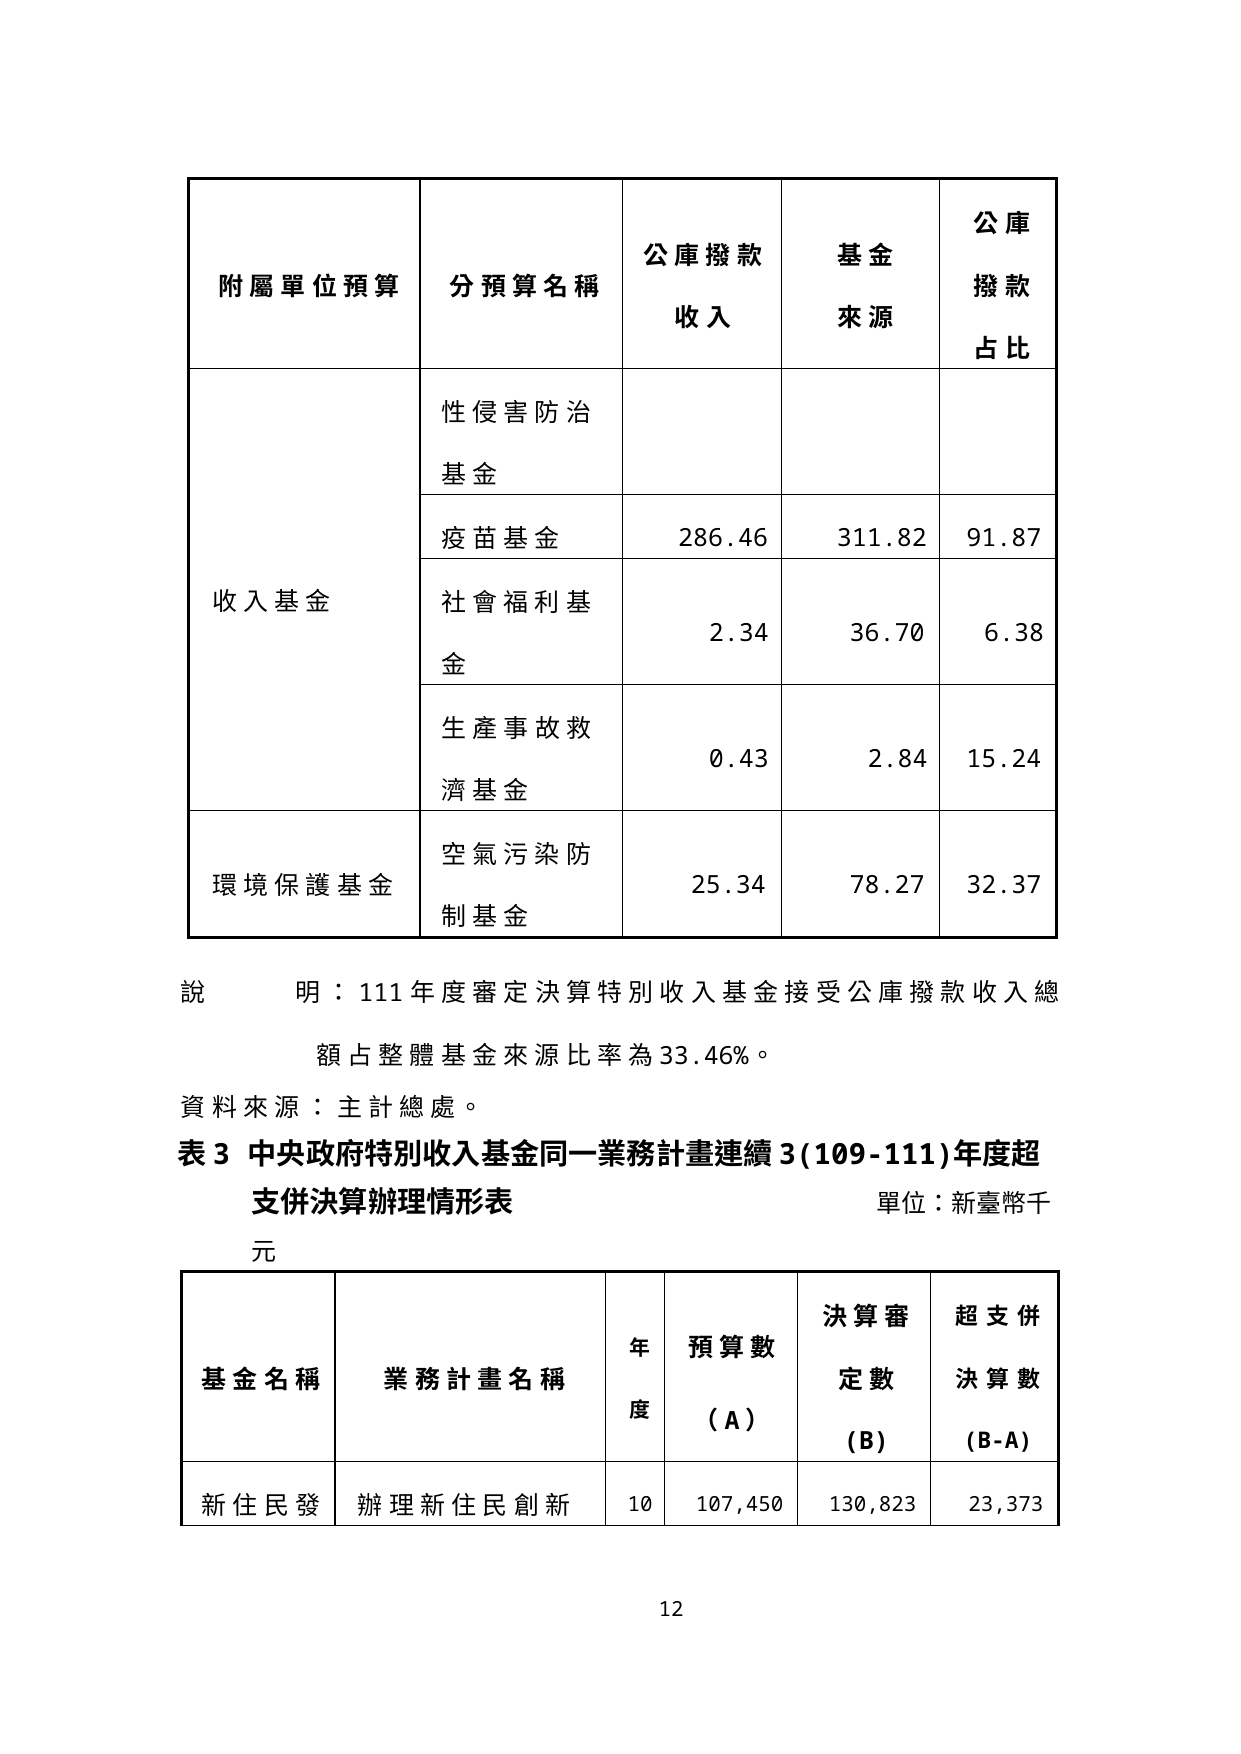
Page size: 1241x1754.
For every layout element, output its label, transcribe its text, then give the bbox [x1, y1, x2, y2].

table_header 分預算名稱 [421, 180, 622, 368]
table_cell 32.37 [940, 811, 1055, 936]
table_cell 311.82 [782, 495, 939, 557]
table_cell 23,373 [931, 1462, 1057, 1524]
table_cell 91.87 [940, 495, 1055, 557]
table_cell 107,450 [665, 1462, 797, 1524]
table_cell 6.38 [940, 559, 1055, 683]
text 表3 中央政府特別收入基金同一業務計畫連續3(109-111)年度超支併決算辦理情形表 單位：新臺幣千元 [177, 1126, 1063, 1270]
table_cell [623, 369, 781, 494]
table_cell 社會福利基金 [421, 559, 622, 683]
table_cell [782, 369, 939, 494]
table_cell 新住民發 [183, 1462, 334, 1524]
table_cell 生產事故救濟基金 [421, 685, 622, 809]
table_cell 130,823 [798, 1462, 930, 1524]
table_cell 2.84 [782, 685, 939, 809]
table_cell 78.27 [782, 811, 939, 936]
table_header 超支併決算數(B-A) [931, 1273, 1057, 1461]
table_cell [940, 369, 1055, 494]
table_cell 環境保護基金 [190, 811, 419, 936]
table_header 公庫撥款占比 [940, 180, 1055, 368]
table_cell 2.34 [623, 559, 781, 683]
table_cell 36.70 [782, 559, 939, 683]
table_header 附屬單位預算 [190, 180, 419, 368]
table_header 基金 來源 [782, 180, 939, 368]
table_cell 25.34 [623, 811, 781, 936]
table_cell 286.46 [623, 495, 781, 557]
table_cell 10 [606, 1462, 664, 1524]
text 資料來源：主計總處。 [177, 1064, 1063, 1126]
table_cell 性侵害防治基金 [421, 369, 622, 494]
table_cell 15.24 [940, 685, 1055, 809]
table_header 基金名稱 [183, 1273, 334, 1461]
table_header 公庫撥款 收入 [623, 180, 781, 368]
table_cell 疫苗基金 [421, 495, 622, 557]
table_cell 收入基金 [190, 369, 419, 809]
table_cell 辦理新住民創新 [336, 1462, 605, 1524]
table_header 業務計畫名稱 [336, 1273, 605, 1461]
table_cell 空氣污染防制基金 [421, 811, 622, 936]
table_header 預算數 （A） [665, 1273, 797, 1461]
text 說 明：111年度審定決算特別收入基金接受公庫撥款收入總額占整體基金來源比率為33.46%。 [177, 939, 1063, 1064]
table_header 年度 [606, 1273, 664, 1461]
table_cell 0.43 [623, 685, 781, 809]
table_header 決算審定數(B) [798, 1273, 930, 1461]
